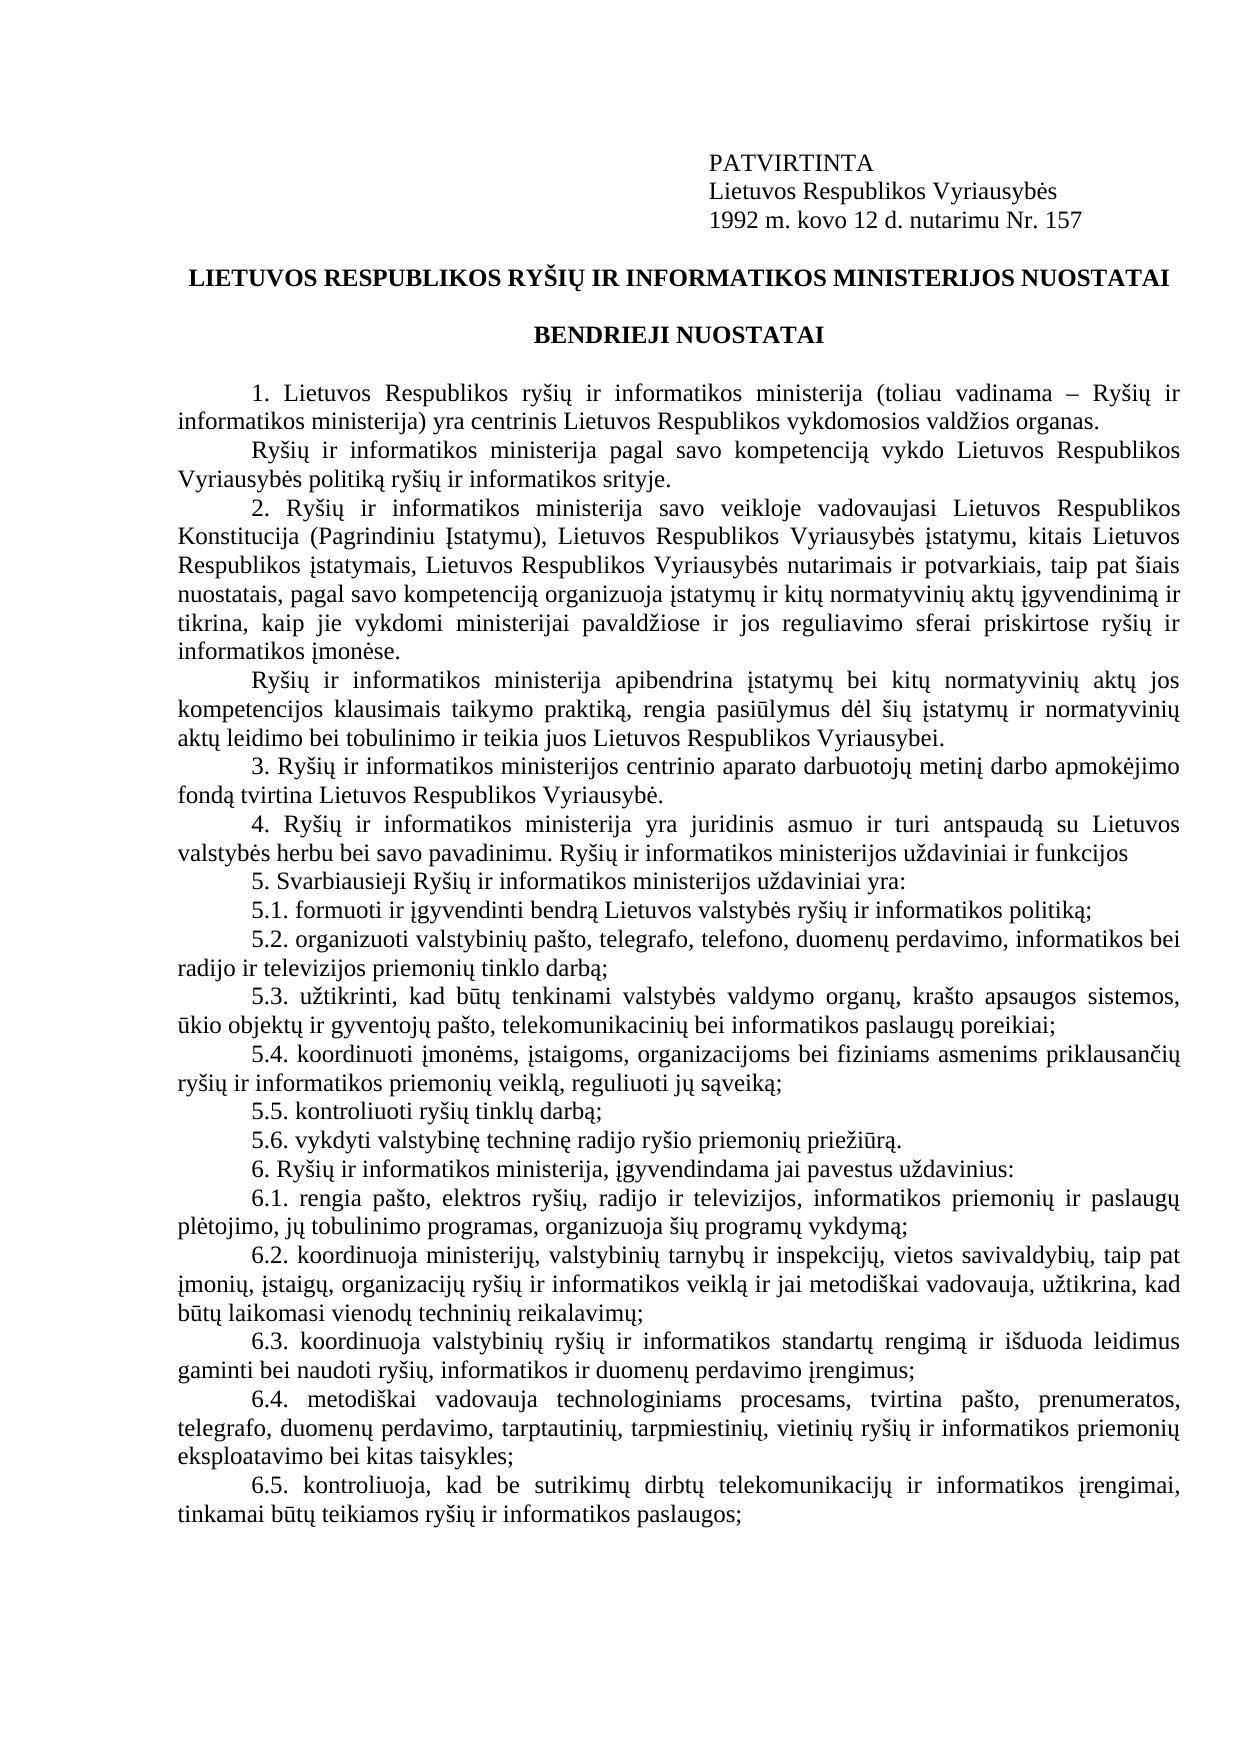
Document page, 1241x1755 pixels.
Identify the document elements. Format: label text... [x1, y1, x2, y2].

text 6.2. koordinuoja ministerijų, valstybinių tarnybų ir inspekcijų, vietos savivaldybių, taip pat įmonių, įstaigų, organizacijų ryšių ir informatikos veiklą ir jai metodiškai vadovauja, užtikrina, kad būtų laikomasi vienodų techninių reikalavimų; [177, 1240, 1181, 1326]
text 3. Ryšių ir informatikos ministerijos centrinio aparato darbuotojų metinį darbo apmokėjimo fondą tvirtina Lietuvos Respublikos Vyriausybė. [177, 751, 1181, 809]
text 5.6. vykdyti valstybinę techninę radijo ryšio priemonių priežiūrą. [177, 1125, 1181, 1154]
text 1992 m. kovo 12 d. nutarimu Nr. 157 [177, 205, 1181, 234]
text Ryšių ir informatikos ministerija apibendrina įstatymų bei kitų normatyvinių aktų jos kompetencijos klausimais taikymo praktiką, rengia pasiūlymus dėl šių įstatymų ir normatyvinių aktų leidimo bei tobulinimo ir teikia juos Lietuvos Respublikos Vyriausybei. [177, 665, 1181, 751]
text Ryšių ir informatikos ministerija pagal savo kompetenciją vykdo Lietuvos Respublikos Vyriausybės politiką ryšių ir informatikos srityje. [177, 435, 1181, 493]
text 6. Ryšių ir informatikos ministerija, įgyvendindama jai pavestus uždavinius: [177, 1154, 1181, 1183]
text LIETUVOS RESPUBLIKOS RYŠIŲ IR INFORMATIKOS MINISTERIJOS NUOSTATAI [177, 263, 1181, 291]
text 5.2. organizuoti valstybinių pašto, telegrafo, telefono, duomenų perdavimo, informatikos bei radijo ir televizijos priemonių tinklo darbą; [177, 924, 1181, 981]
text 5.4. koordinuoti įmonėms, įstaigoms, organizacijoms bei fiziniams asmenims priklausančių ryšių ir informatikos priemonių veiklą, reguliuoti jų sąveiką; [177, 1039, 1181, 1096]
text 6.1. rengia pašto, elektros ryšių, radijo ir televizijos, informatikos priemonių ir paslaugų plėtojimo, jų tobulinimo programas, organizuoja šių programų vykdymą; [177, 1183, 1181, 1240]
text 6.3. koordinuoja valstybinių ryšių ir informatikos standartų rengimą ir išduoda leidimus gaminti bei naudoti ryšių, informatikos ir duomenų perdavimo įrengimus; [177, 1326, 1181, 1384]
text 6.4. metodiškai vadovauja technologiniams procesams, tvirtina pašto, prenumeratos, telegrafo, duomenų perdavimo, tarptautinių, tarpmiestinių, vietinių ryšių ir informatikos priemonių eksploatavimo bei kitas taisykles; [177, 1384, 1181, 1470]
text Lietuvos Respublikos Vyriausybės [177, 176, 1181, 205]
text 6.5. kontroliuoja, kad be sutrikimų dirbtų telekomunikacijų ir informatikos įrengimai, tinkamai būtų teikiamos ryšių ir informatikos paslaugos; [177, 1470, 1181, 1528]
text 1. Lietuvos Respublikos ryšių ir informatikos ministerija (toliau vadinama – Ryšių ir informatikos ministerija) yra centrinis Lietuvos Respublikos vykdomosios valdžios organas. [177, 378, 1181, 435]
text PATVIRTINTA [177, 148, 1181, 176]
text 5.3. užtikrinti, kad būtų tenkinami valstybės valdymo organų, krašto apsaugos sistemos, ūkio objektų ir gyventojų pašto, telekomunikacinių bei informatikos paslaugų poreikiai; [177, 981, 1181, 1039]
text 5. Svarbiausieji Ryšių ir informatikos ministerijos uždaviniai yra: [177, 866, 1181, 895]
text BENDRIEJI NUOSTATAI [177, 320, 1181, 349]
text 4. Ryšių ir informatikos ministerija yra juridinis asmuo ir turi antspaudą su Lietuvos valstybės herbu bei savo pavadinimu. Ryšių ir informatikos ministerijos uždaviniai ir funkcijos [177, 809, 1181, 866]
text 5.1. formuoti ir įgyvendinti bendrą Lietuvos valstybės ryšių ir informatikos politiką; [177, 895, 1181, 924]
text 5.5. kontroliuoti ryšių tinklų darbą; [177, 1096, 1181, 1125]
text 2. Ryšių ir informatikos ministerija savo veikloje vadovaujasi Lietuvos Respublikos Konstitucija (Pagrindiniu Įstatymu), Lietuvos Respublikos Vyriausybės įstatymu, kitais Lietuvos Respublikos įstatymais, Lietuvos Respublikos Vyriausybės nutarimais ir potvarkiais, taip pat šiais nuostatais, pagal savo kompetenciją organizuoja įstatymų ir kitų normatyvinių aktų įgyvendinimą ir tikrina, kaip jie vykdomi ministerijai pavaldžiose ir jos reguliavimo sferai priskirtose ryšių ir informatikos įmonėse. [177, 493, 1181, 665]
